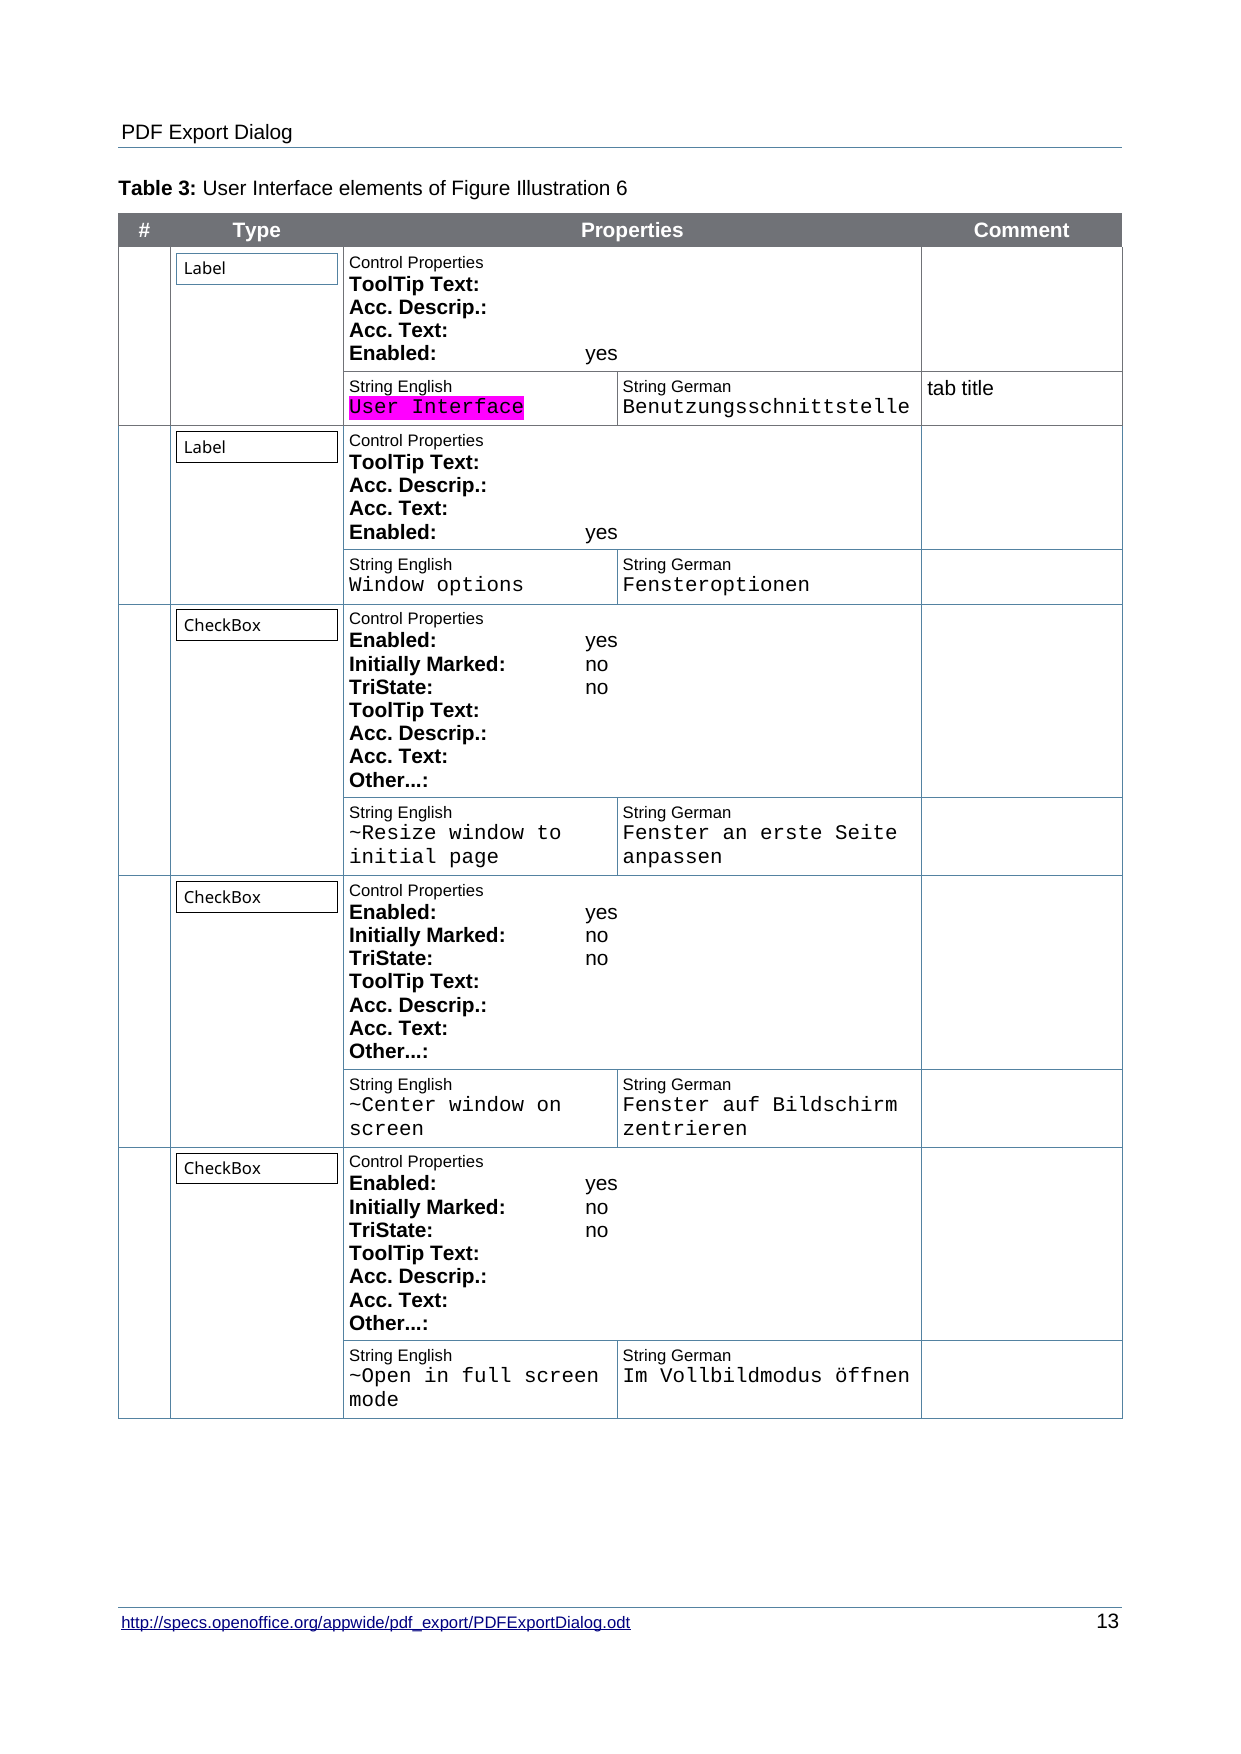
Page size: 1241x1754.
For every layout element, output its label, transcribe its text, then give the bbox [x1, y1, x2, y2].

table_cell <#> [119, 876, 170, 1147]
table_cell [171, 247, 343, 425]
table_cell [922, 1341, 1122, 1418]
table_cell <#> [119, 605, 170, 875]
table_cell <#> [119, 247, 170, 425]
table_cell [171, 426, 343, 604]
table_cell [171, 605, 343, 875]
table_header [922, 605, 1122, 797]
table_cell String English Window options [344, 550, 617, 604]
table_cell String English User Interface [344, 372, 617, 425]
table_cell String German Fenster auf Bildschirm zentrieren [618, 1070, 921, 1147]
table_header Comment [921, 213, 1122, 247]
table_header [922, 426, 1122, 549]
table_header [922, 876, 1122, 1069]
table_cell String German Benutzungsschnittstelle [618, 372, 921, 425]
table_cell String English ~Open in full screen mode [344, 1341, 617, 1418]
table_header Control Properties ToolTip Text: <If needed Specify text here> Acc. Descrip.: <If needed specify text here> Acc. Text: <If needed specify text here> Enabled: yes [344, 426, 921, 549]
table_cell [922, 550, 1122, 604]
table_header Type [170, 213, 343, 247]
table_cell String English ~Resize window to initial page [344, 798, 617, 875]
table_header [922, 1148, 1122, 1340]
table_header Control Properties Enabled: yes Initially Marked: no TriState: no ToolTip Text: <If needed specify tip here> Acc. Descrip.: <If needed specify text here> Acc. Text: <If needed specify text here> Other...: <If needed specify here> [344, 605, 921, 797]
table_header Properties [343, 213, 921, 247]
table_cell <#> [119, 426, 170, 604]
table_header [922, 247, 1122, 371]
table_cell String German Fenster an erste Seite anpassen [618, 798, 921, 875]
table_header Control Properties Enabled: yes Initially Marked: no TriState: no ToolTip Text: <If needed specify tip here> Acc. Descrip.: <If needed specify text here> Acc. Text: <If needed specify text here> Other...: <If needed specify here> [344, 1148, 921, 1340]
table_header # [118, 213, 170, 247]
table_header Control Properties Enabled: yes Initially Marked: no TriState: no ToolTip Text: <If needed specify tip here> Acc. Descrip.: <If needed specify text here> Acc. Text: <If needed specify text here> Other...: <If needed specify here> [344, 876, 921, 1069]
table_cell [922, 1070, 1122, 1147]
table_cell String German Fensteroptionen [618, 550, 921, 604]
table_cell tab title [922, 372, 1122, 425]
table_cell [922, 798, 1122, 875]
table_header Control Properties ToolTip Text: <If needed Specify text here> Acc. Descrip.: <If needed specify text here> Acc. Text: <If needed specify text here> Enabled: yes [344, 247, 921, 371]
text Table 3: User Interface elements of Figure Illustration 6 [118, 177, 1122, 200]
table_cell String English ~Center window on screen [344, 1070, 617, 1147]
table_cell String German Im Vollbildmodus öffnen [618, 1341, 921, 1418]
table_cell [171, 1148, 343, 1418]
table_cell [171, 876, 343, 1147]
table_cell <#> [119, 1148, 170, 1418]
